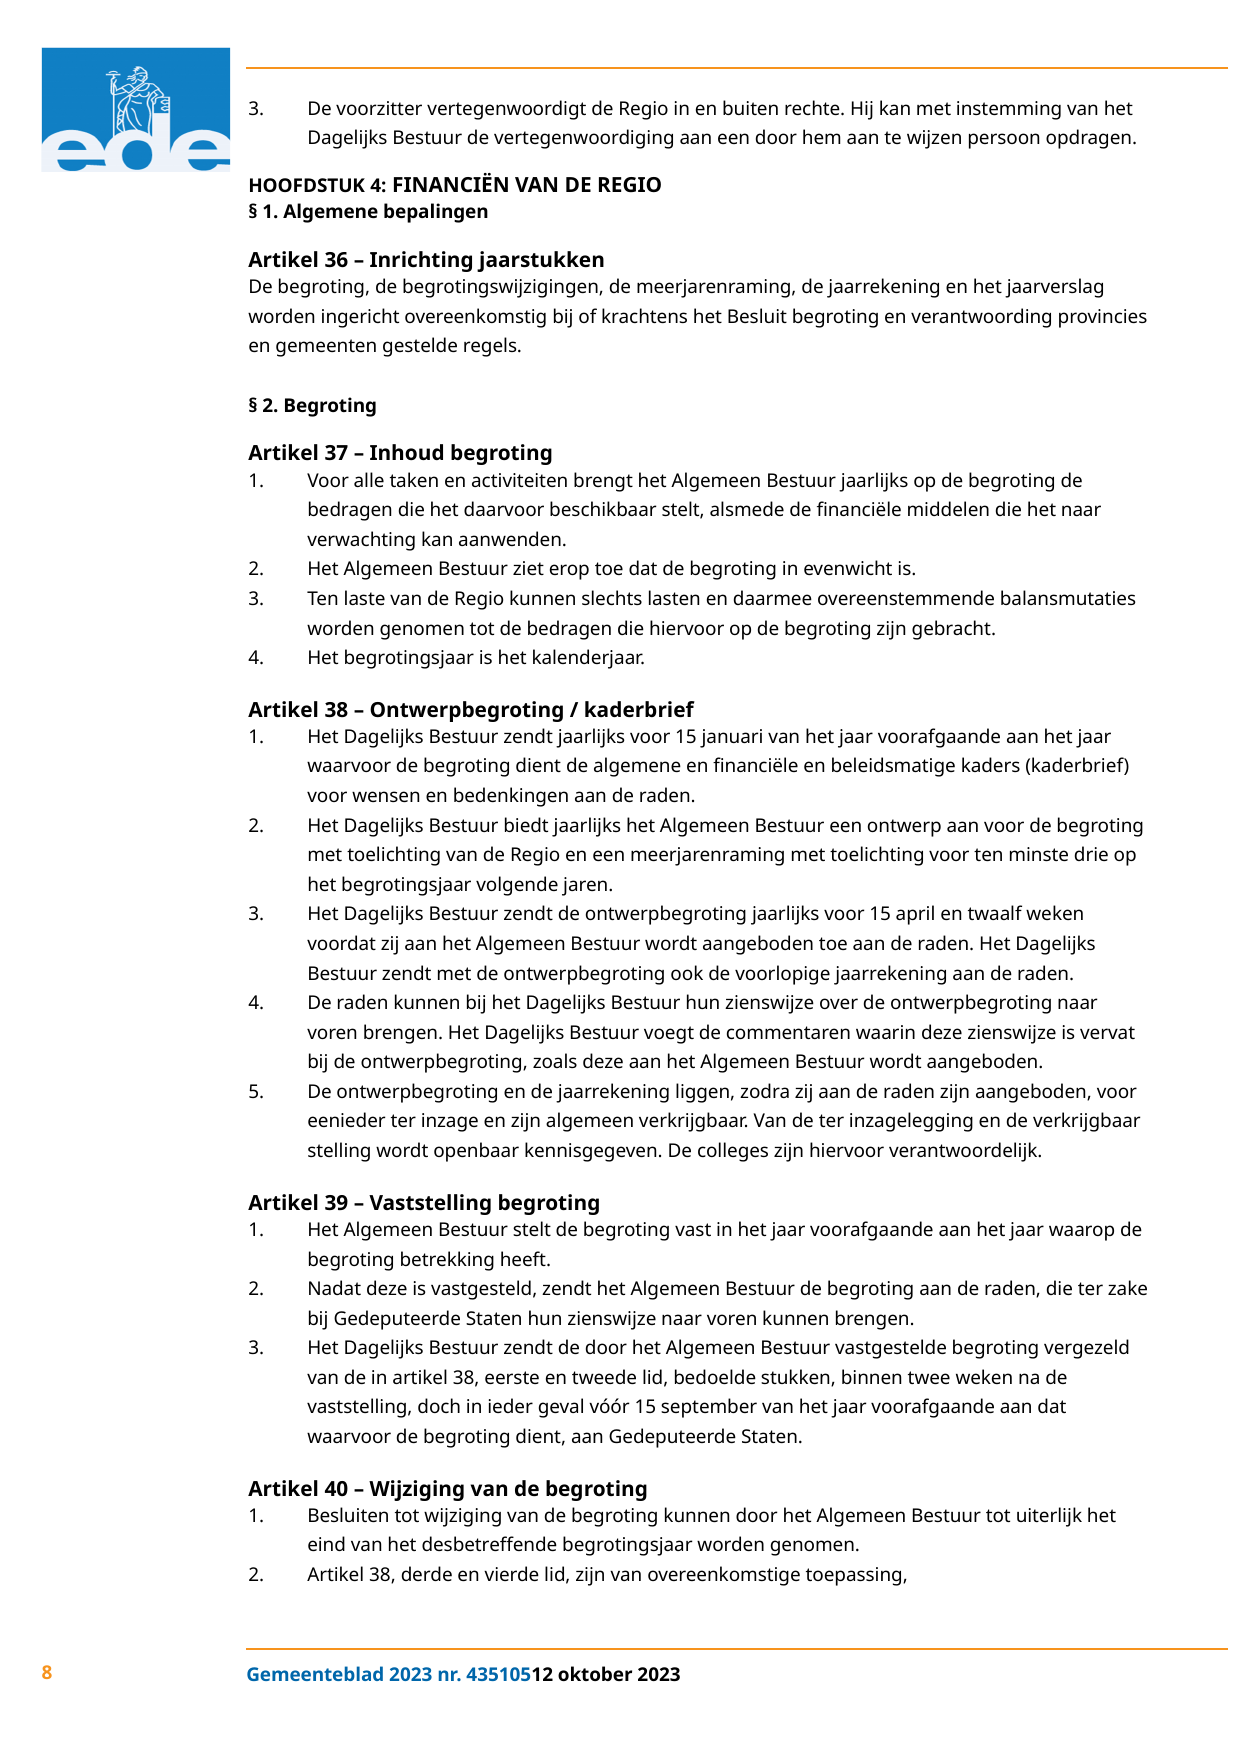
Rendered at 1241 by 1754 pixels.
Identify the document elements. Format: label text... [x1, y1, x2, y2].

text Artikel 40 – Wijziging van de begroting [248, 1474, 1152, 1502]
list De voorzitter vertegenwoordigt de Regio in en buiten rechte. Hij kan met instemming van het Dagelijks Bestuur de vertegenwoordiging aan een door hem aan te wijzen persoon opdragen. [248, 95, 1152, 150]
list Artikel 38, derde en vierde lid, zijn van overeenkomstige toepassing, [248, 1561, 1152, 1587]
text Artikel 36 – Inrichting jaarstukken [248, 245, 1152, 273]
list Voor alle taken en activiteiten brengt het Algemeen Bestuur jaarlijks op de begroting de bedragen die het daarvoor beschikbaar stelt, alsmede de financiële middelen die het naar verwachting kan aanwenden. [248, 467, 1152, 552]
list Besluiten tot wijziging van de begroting kunnen door het Algemeen Bestuur tot uiterlijk het eind van het desbetreffende begrotingsjaar worden genomen. [248, 1502, 1152, 1557]
list Ten laste van de Regio kunnen slechts lasten en daarmee overeenstemmende balansmutaties worden genomen tot de bedragen die hiervoor op de begroting zijn gebracht. [248, 585, 1152, 640]
list Het Dagelijks Bestuur zendt de door het Algemeen Bestuur vastgestelde begroting vergezeld van de in artikel 38, eerste en tweede lid, bedoelde stukken, binnen twee weken na de vaststelling, doch in ieder geval vóór 15 september van het jaar voorafgaande aan dat waarvoor de begroting dient, aan Gedeputeerde Staten. [248, 1334, 1152, 1449]
text HOOFDSTUK 4: FINANCIËN VAN DE REGIO [248, 170, 1152, 198]
list Het Dagelijks Bestuur zendt de ontwerpbegroting jaarlijks voor 15 april en twaalf weken voordat zij aan het Algemeen Bestuur wordt aangeboden toe aan de raden. Het Dagelijks Bestuur zendt met de ontwerpbegroting ook de voorlopige jaarrekening aan de raden. [248, 901, 1152, 986]
list Het Dagelijks Bestuur biedt jaarlijks het Algemeen Bestuur een ontwerp aan voor de begroting met toelichting van de Regio en een meerjarenraming met toelichting voor ten minste drie op het begrotingsjaar volgende jaren. [248, 812, 1152, 897]
list Het begrotingsjaar is het kalenderjaar. [248, 644, 1152, 670]
list De raden kunnen bij het Dagelijks Bestuur hun zienswijze over de ontwerpbegroting naar voren brengen. Het Dagelijks Bestuur voegt de commentaren waarin deze zienswijze is vervat bij de ontwerpbegroting, zoals deze aan het Algemeen Bestuur wordt aangeboden. [248, 989, 1152, 1074]
text § 2. Begroting [248, 392, 1152, 417]
list Het Algemeen Bestuur ziet erop toe dat de begroting in evenwicht is. [248, 556, 1152, 581]
list Het Algemeen Bestuur stelt de begroting vast in het jaar voorafgaande aan het jaar waarop de begroting betrekking heeft. [248, 1216, 1152, 1271]
list Nadat deze is vastgesteld, zendt het Algemeen Bestuur de begroting aan de raden, die ter zake bij Gedeputeerde Staten hun zienswijze naar voren kunnen brengen. [248, 1275, 1152, 1331]
text De begroting, de begrotingswijzigingen, de meerjarenraming, de jaarrekening en het jaarverslag worden ingericht overeenkomstig bij of krachtens het Besluit begroting en verantwoording provincies en gemeenten gestelde regels. [248, 273, 1152, 358]
text Artikel 39 – Vaststelling begroting [248, 1188, 1152, 1216]
text Artikel 38 – Ontwerpbegroting / kaderbrief [248, 695, 1152, 723]
text Artikel 37 – Inhoud begroting [248, 438, 1152, 467]
list Het Dagelijks Bestuur zendt jaarlijks voor 15 januari van het jaar voorafgaande aan het jaar waarvoor de begroting dient de algemene en financiële en beleidsmatige kaders (kaderbrief) voor wensen en bedenkingen aan de raden. [248, 723, 1152, 808]
picture [41, 47, 231, 172]
list De ontwerpbegroting en de jaarrekening liggen, zodra zij aan de raden zijn aangeboden, voor eenieder ter inzage en zijn algemeen verkrijgbaar. Van de ter inzagelegging en de verkrijgbaar stelling wordt openbaar kennisgegeven. De colleges zijn hiervoor verantwoordelijk. [248, 1078, 1152, 1163]
text § 1. Algemene bepalingen [248, 198, 1152, 224]
